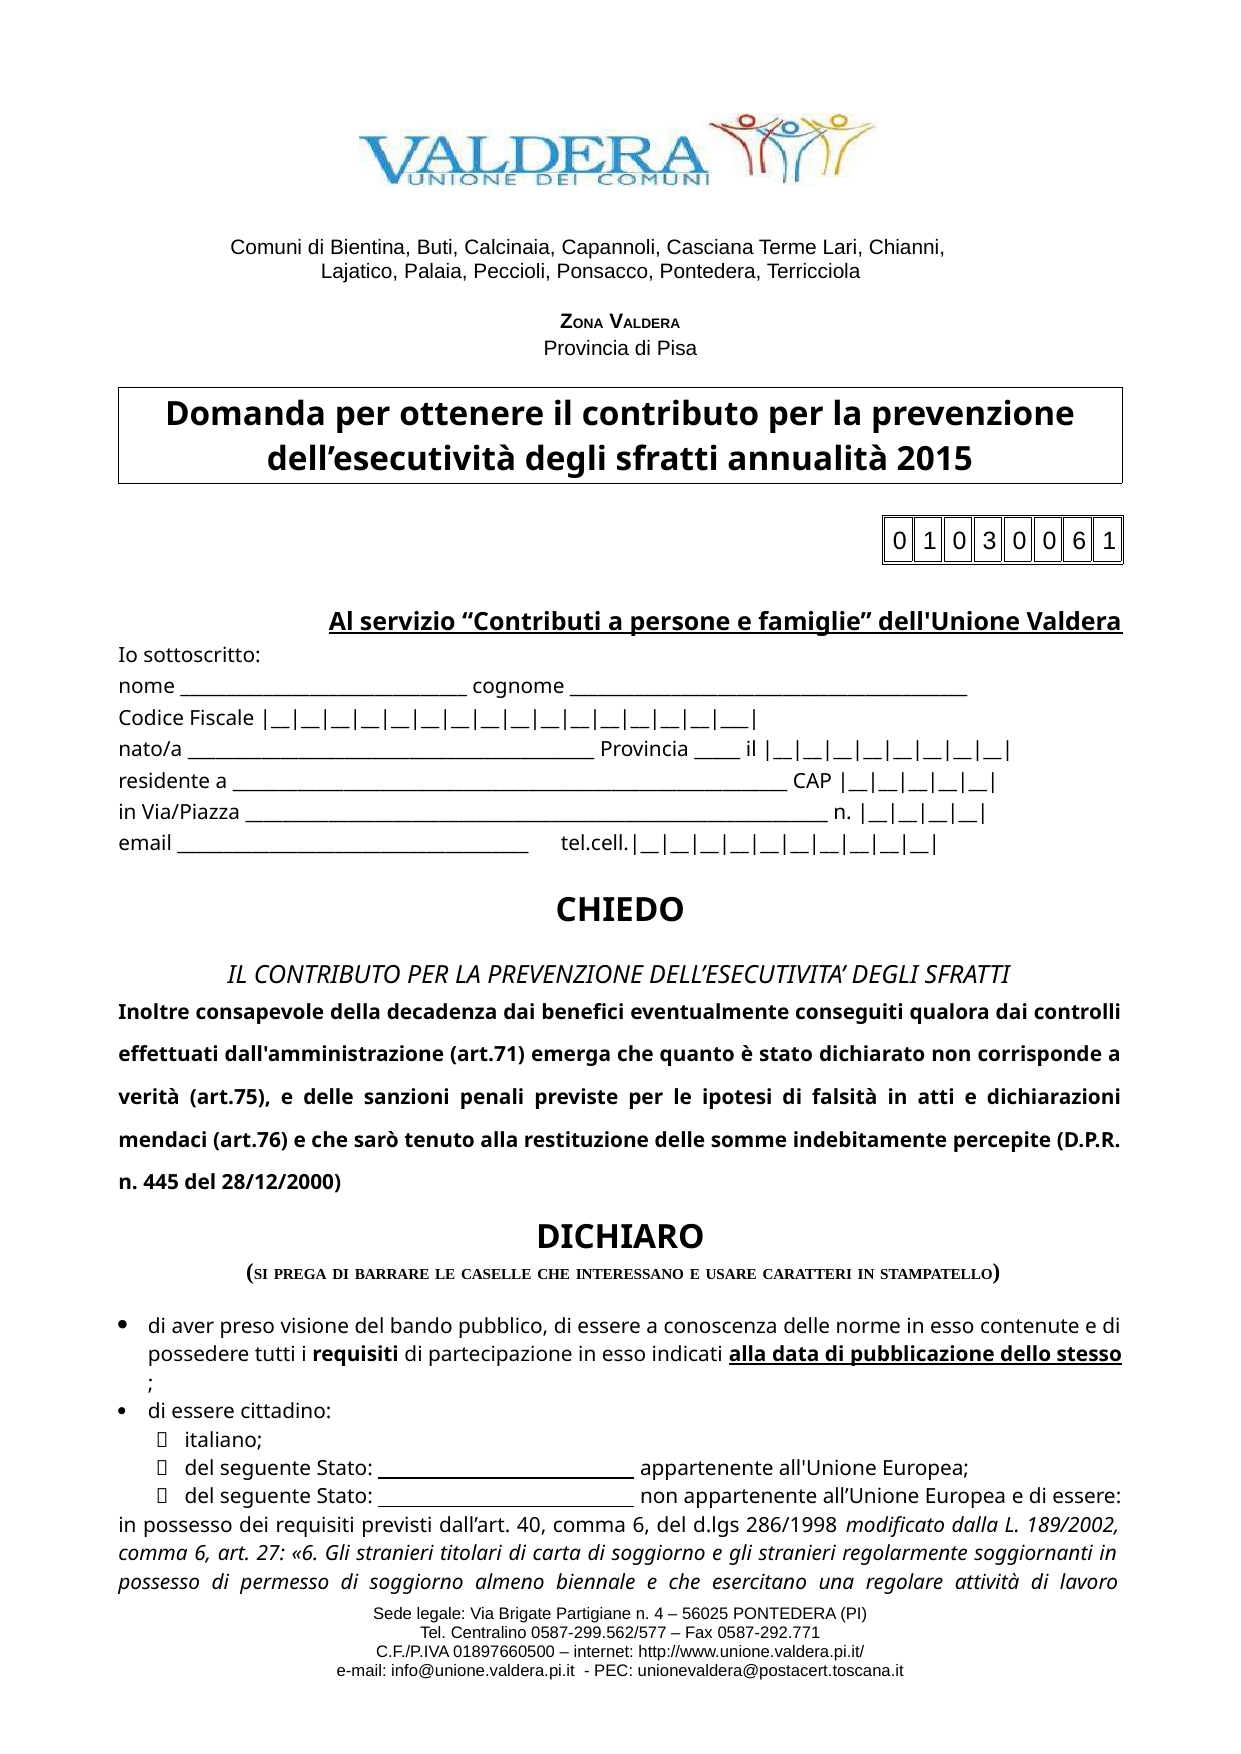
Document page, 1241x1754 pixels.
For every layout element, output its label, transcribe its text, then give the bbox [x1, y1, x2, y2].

text Inoltre consapevole della decadenza dai benefici eventualmente conseguiti qualora dai controlli effettuati dall'amministrazione (art.71) emerga che quanto è stato dichiarato non corrisponde a verità (art.75), e delle sanzioni penali previste per le ipotesi di falsità in atti e dichiarazioni mendaci (art.76) e che sarò tenuto alla restituzione delle somme indebitamente percepite (D.P.R. n. 445 del 28/12/2000) [118, 997, 1122, 1196]
text Io sottoscritto: [118, 640, 1122, 669]
text CHIEDO [118, 886, 1122, 932]
table_header 0 [945, 518, 971, 561]
table_header 0 [885, 518, 912, 561]
text Codice Fiscale |__|__|__|__|__|__|__|__|__|__|__|__|__|__|__|___| [118, 703, 1122, 731]
text Domanda per ottenere il contributo per la prevenzione dell’esecutività degli sfratti annualità 2015 [119, 388, 1122, 483]
table_header 1 [1094, 518, 1121, 561]
text  del seguente Stato: non appartenente all’Unione Europea e di essere: [156, 1482, 1122, 1510]
text in possesso dei requisiti previsti dall’art. 40, comma 6, del d.lgs 286/1998 modificato dalla L. 189/2002, comma 6, art. 27: «6. Gli stranieri titolari di carta di soggiorno e gli stranieri regolarmente soggiornanti in possesso di permesso di soggiorno almeno biennale e che esercitano una regolare attività di lavoro [118, 1510, 1122, 1595]
text nato/a ____________________________________________ Provincia _____ il |__|__|__|__|__|__|__|__| [118, 734, 1122, 763]
list di aver preso visione del bando pubblico, di essere a conoscenza delle norme in esso contenute e di possedere tutti i requisiti di partecipazione in esso indicati alla data di pubblicazione dello stesso ; [118, 1311, 1122, 1396]
table_header 0 [1005, 518, 1031, 561]
table_header 1 [915, 518, 941, 561]
text nome _______________________________ cognome ___________________________________________ [118, 672, 1122, 700]
text (si prega di barrare le caselle che interessano e usare caratteri in stampatello) [118, 1258, 1122, 1284]
subtitle IL CONTRIBUTO PER LA PREVENZIONE DELL’ESECUTIVITA’ DEGLI SFRATTI [118, 957, 1122, 991]
text  italiano; [156, 1425, 1122, 1453]
text DICHIARO [118, 1213, 1122, 1258]
table_header 3 [975, 518, 1001, 561]
text Al servizio “Contributi a persone e famiglie” dell'Unione Valdera [118, 603, 1122, 637]
table_header 6 [1064, 518, 1091, 561]
table_header 0 [1035, 518, 1061, 561]
text residente a ____________________________________________________________ CAP |__|__|__|__|__| [118, 766, 1122, 794]
text  del seguente Stato: appartenente all'Unione Europea; [156, 1453, 1122, 1482]
text email ______________________________________ tel.cell.|__|__|__|__|__|__|__|__|__|__| [118, 828, 1122, 857]
list di essere cittadino: [118, 1396, 1122, 1425]
text in Via/Piazza _______________________________________________________________ n. |__|__|__|__| [118, 797, 1122, 826]
